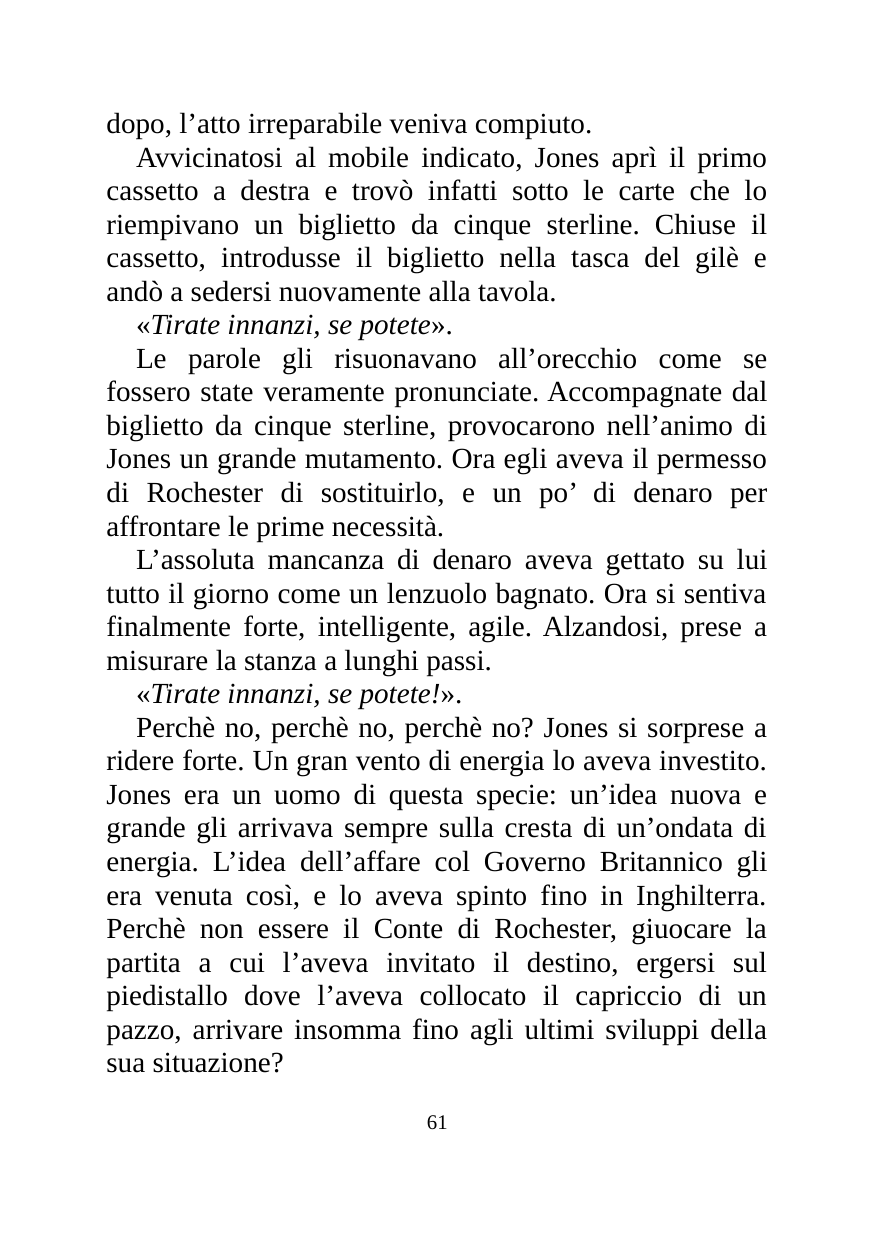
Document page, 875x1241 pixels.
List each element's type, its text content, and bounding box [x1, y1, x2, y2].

text «Tirate innanzi, se potete!». [106, 676, 768, 710]
text Avvicinatosi al mobile indicato, Jones aprì il primo cassetto a destra e trovò infatti sotto le carte che lo riempivano un biglietto da cinque sterline. Chiuse il cassetto, introdusse il biglietto nella tasca del gilè e andò a sedersi nuovamente alla tavola. [106, 140, 768, 307]
text dopo, l’atto irreparabile veniva compiuto. [106, 106, 768, 140]
text Perchè no, perchè no, perchè no? Jones si sorprese a ridere forte. Un gran vento di energia lo aveva investito. Jones era un uomo di questa specie: un’idea nuova e grande gli arrivava sempre sulla cresta di un’ondata di energia. L’idea dell’affare col Governo Britannico gli era venuta così, e lo aveva spinto fino in Inghilterra. Perchè non essere il Conte di Rochester, giuocare la partita a cui l’aveva invitato il destino, ergersi sul piedistallo dove l’aveva collocato il capriccio di un pazzo, arrivare insomma fino agli ultimi sviluppi della sua situazione? [106, 710, 768, 1079]
text Le parole gli risuonavano all’orecchio come se fossero state veramente pronunciate. Accompagnate dal biglietto da cinque sterline, provocarono nell’animo di Jones un grande mutamento. Ora egli aveva il permesso di Rochester di sostituirlo, e un po’ di denaro per affrontare le prime necessità. [106, 341, 768, 542]
text «Tirate innanzi, se potete». [106, 307, 768, 341]
text L’assoluta mancanza di denaro aveva gettato su lui tutto il giorno come un lenzuolo bagnato. Ora si sentiva finalmente forte, intelligente, agile. Alzandosi, prese a misurare la stanza a lunghi passi. [106, 542, 768, 676]
